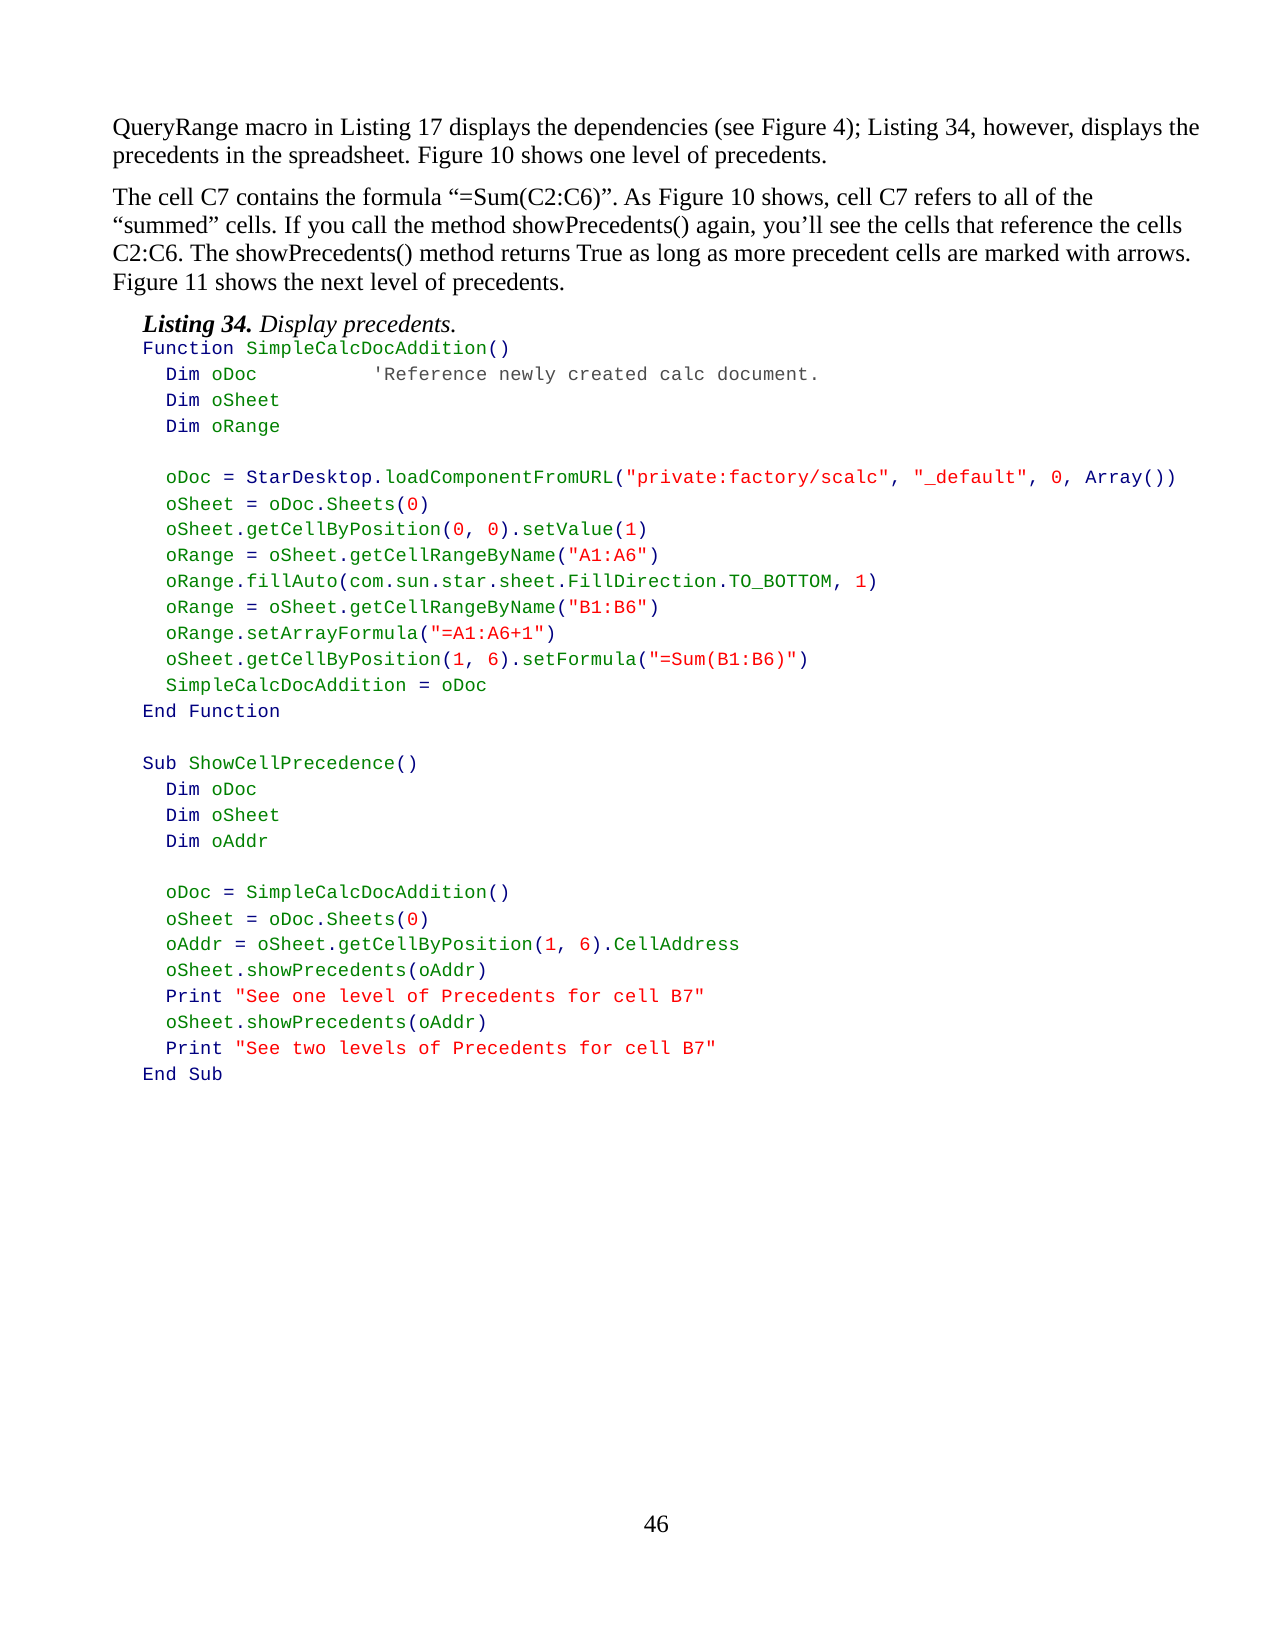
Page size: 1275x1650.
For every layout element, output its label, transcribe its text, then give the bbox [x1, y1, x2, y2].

text oSheet.getCellByPosition(0, 0).setValue(1) [142, 520, 1200, 541]
text End Sub [142, 1064, 1200, 1086]
text Dim oAddr [142, 831, 1200, 852]
text Dim oSheet [142, 805, 1200, 827]
list Listing 34. Display precedents. [142, 310, 1200, 338]
text Dim oRange [142, 416, 1200, 437]
text Print "See one level of Precedents for cell B7" [142, 987, 1200, 1008]
text oRange.setArrayFormula("=A1:A6+1") [142, 623, 1200, 645]
text Function SimpleCalcDocAddition() [142, 338, 1200, 360]
text oRange.fillAuto(com.sun.star.sheet.FillDirection.TO_BOTTOM, 1) [142, 572, 1200, 593]
text End Function [142, 701, 1200, 723]
text oSheet = oDoc.Sheets(0) [142, 909, 1200, 930]
text QueryRange macro in Listing 17 displays the dependencies (see Figure 4); Listing 34, however, displays the precedents in the spreadsheet. Figure 10 shows one level of precedents. [112, 112, 1200, 168]
text oSheet = oDoc.Sheets(0) [142, 494, 1200, 515]
text SimpleCalcDocAddition = oDoc [142, 675, 1200, 697]
text oSheet.showPrecedents(oAddr) [142, 1013, 1200, 1034]
text oDoc = SimpleCalcDocAddition() [142, 883, 1200, 904]
text oRange = oSheet.getCellRangeByName("A1:A6") [142, 546, 1200, 567]
text Dim oDoc [142, 779, 1200, 801]
text oSheet.showPrecedents(oAddr) [142, 961, 1200, 982]
text The cell C7 contains the formula “=Sum(C2:C6)”. As Figure 10 shows, cell C7 refers to all of the “summed” cells. If you call the method showPrecedents() again, you’ll see the cells that reference the cells C2:C6. The showPrecedents() method returns True as long as more precedent cells are marked with arrows. Figure 11 shows the next level of precedents. [112, 183, 1200, 295]
text Print "See two levels of Precedents for cell B7" [142, 1038, 1200, 1060]
text oRange = oSheet.getCellRangeByName("B1:B6") [142, 598, 1200, 619]
text oDoc = StarDesktop.loadComponentFromURL("private:factory/scalc", "_default", 0, Array()) [142, 468, 1200, 489]
text Dim oSheet [142, 390, 1200, 412]
text oAddr = oSheet.getCellByPosition(1, 6).CellAddress [142, 935, 1200, 956]
text Dim oDoc 'Reference newly created calc document. [142, 364, 1200, 386]
text oSheet.getCellByPosition(1, 6).setFormula("=Sum(B1:B6)") [142, 649, 1200, 671]
text Sub ShowCellPrecedence() [142, 753, 1200, 775]
